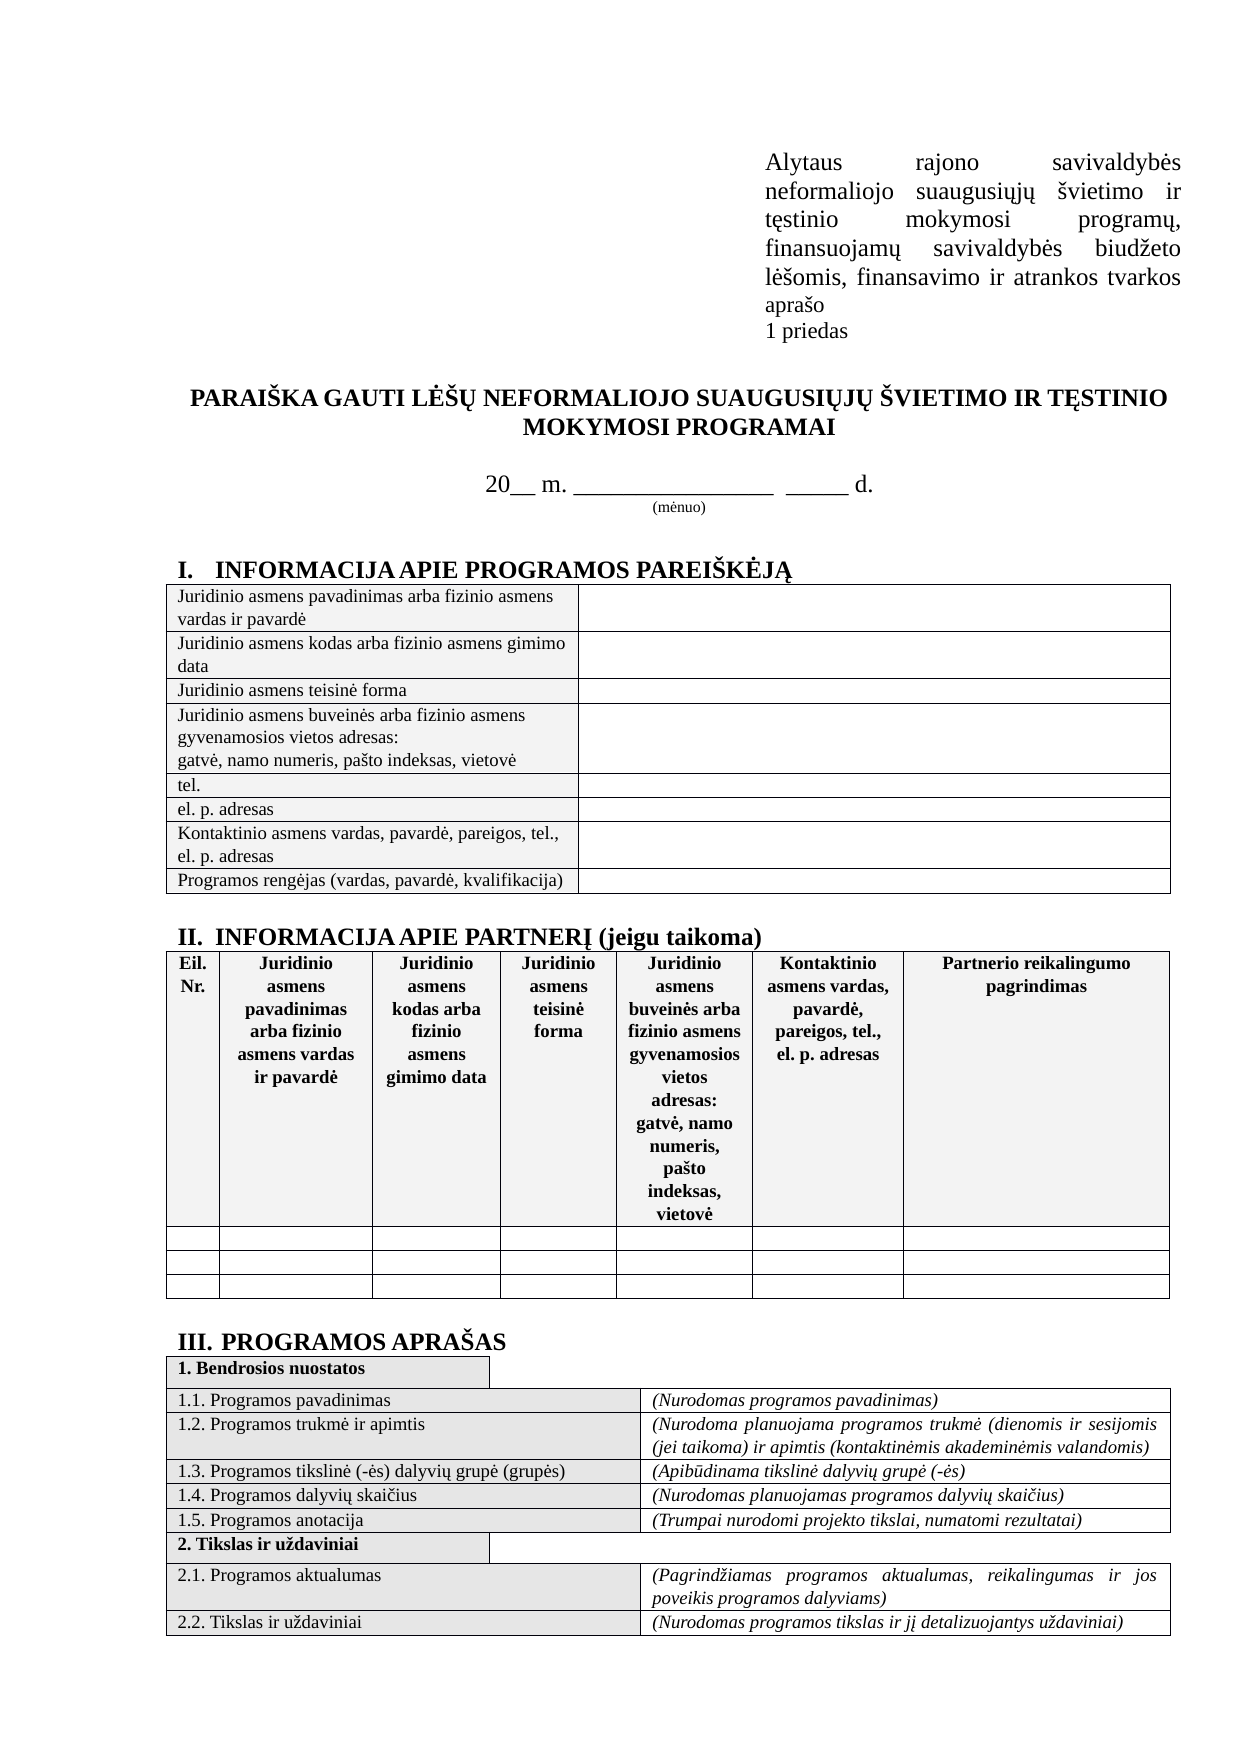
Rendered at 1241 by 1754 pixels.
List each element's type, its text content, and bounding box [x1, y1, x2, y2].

table_header Eil. Nr. [167, 952, 219, 1226]
table_cell [579, 704, 1170, 772]
table_cell [579, 822, 1170, 868]
table_cell [373, 1227, 500, 1250]
table_cell Juridinio asmens teisinė forma [167, 679, 578, 703]
text I. INFORMACIJA APIE PROGRAMOS PAREIŠKĖJĄ [177, 555, 1181, 584]
table_header Kontaktinio asmens vardas, pavardė, pareigos, tel., el. p. adresas [753, 952, 903, 1226]
table_cell [753, 1227, 903, 1250]
table_cell 1.3. Programos tikslinė (-ės) dalyvių grupė (grupės) [167, 1460, 640, 1483]
table_cell [904, 1227, 1169, 1250]
table_cell [904, 1275, 1169, 1298]
table_cell Juridinio asmens buveinės arba fizinio asmens gyvenamosios vietos adresas: gatvė, namo numeris, pašto indeksas, vietovė [167, 704, 578, 772]
table_cell 2. Tikslas ir uždaviniai [167, 1533, 489, 1563]
table_cell [753, 1275, 903, 1298]
table_cell 1.5. Programos anotacija [167, 1509, 640, 1532]
table_cell [167, 1251, 219, 1274]
table_cell (Nurodoma planuojama programos trukmė (dienomis ir sesijomis (jei taikoma) ir apimtis (kontaktinėmis akademinėmis valandomis) [641, 1413, 1170, 1459]
table_cell (Trumpai nurodomi projekto tikslai, numatomi rezultatai) [641, 1509, 1170, 1532]
table_cell [373, 1275, 500, 1298]
table_header [641, 1356, 727, 1388]
table_cell (Pagrindžiamas programos aktualumas, reikalingumas ir jos poveikis programos dalyviams) [641, 1564, 1170, 1610]
table_cell [833, 1533, 1171, 1563]
table_cell [167, 1227, 219, 1250]
table_cell [617, 1275, 752, 1298]
table_cell [641, 1533, 727, 1563]
table_cell 1.4. Programos dalyvių skaičius [167, 1484, 640, 1508]
table_cell [373, 1251, 500, 1274]
table_header Partnerio reikalingumo pagrindimas [904, 952, 1169, 1226]
table_cell [579, 632, 1170, 678]
table_cell 2.2. Tikslas ir uždaviniai [167, 1611, 640, 1635]
table_cell el. p. adresas [167, 798, 578, 821]
table_header [727, 1356, 832, 1388]
table_cell [753, 1251, 903, 1274]
table_cell [617, 1251, 752, 1274]
table_cell [579, 798, 1170, 821]
table_header Juridinio asmens buveinės arba fizinio asmens gyvenamosios vietos adresas: gatvė, namo numeris, pašto indeksas, vietovė [617, 952, 752, 1226]
table_cell [501, 1227, 616, 1250]
table_cell (Nurodomas programos tikslas ir jį detalizuojantys uždaviniai) [641, 1611, 1170, 1635]
text Paraiška gauti lėšų neformaliojo suaugusiųjų švietimo IR TĘSTINIO MOKYMOSI programAI [177, 383, 1181, 440]
text 1 priedas [765, 317, 1181, 343]
table_cell Juridinio asmens kodas arba fizinio asmens gimimo data [167, 632, 578, 678]
table_cell [501, 1275, 616, 1298]
table_cell (Nurodomas programos pavadinimas) [641, 1389, 1170, 1412]
table_cell [490, 1533, 543, 1563]
table_cell [220, 1251, 372, 1274]
table_cell (Apibūdinama tikslinė dalyvių grupė (-ės) [641, 1460, 1170, 1483]
table_cell 2.1. Programos aktualumas [167, 1564, 640, 1610]
text (mėnuo) [177, 498, 1181, 527]
text II. INFORMACIJA APIE PARTNERĮ (jeigu taikoma) [177, 922, 1181, 951]
table_header Juridinio asmens kodas arba fizinio asmens gimimo data [373, 952, 500, 1226]
text III. PROGRAMOS APRAŠAS [177, 1327, 1181, 1356]
table_cell [220, 1275, 372, 1298]
table_header Juridinio asmens pavadinimas arba fizinio asmens vardas ir pavardė [220, 952, 372, 1226]
table_cell [579, 679, 1170, 703]
table_cell 1.2. Programos trukmė ir apimtis [167, 1413, 640, 1459]
table_cell [579, 774, 1170, 797]
text 20__ m. ________________ _____ d. [177, 469, 1181, 498]
table_cell [617, 1227, 752, 1250]
table_header Juridinio asmens pavadinimas arba fizinio asmens vardas ir pavardė [167, 585, 578, 631]
table_cell [579, 869, 1170, 892]
table_header Juridinio asmens teisinė forma [501, 952, 616, 1226]
table_cell (Nurodomas planuojamas programos dalyvių skaičius) [641, 1484, 1170, 1508]
table_header [490, 1356, 543, 1388]
table_cell Programos rengėjas (vardas, pavardė, kvalifikacija) [167, 869, 578, 892]
text Alytaus rajono savivaldybės neformaliojo suaugusiųjų švietimo ir tęstinio mokymosi programų, finansuojamų savivaldybės biudžeto lėšomis, finansavimo ir atrankos tvarkos aprašo [765, 147, 1181, 317]
table_cell tel. [167, 774, 578, 797]
table_header [579, 585, 1170, 631]
table_cell [904, 1251, 1169, 1274]
table_header 1. Bendrosios nuostatos [167, 1357, 489, 1388]
table_cell [501, 1251, 616, 1274]
table_header [833, 1356, 1171, 1388]
table_cell [220, 1227, 372, 1250]
table_cell [543, 1533, 641, 1563]
table_header [543, 1356, 641, 1388]
table_cell 1.1. Programos pavadinimas [167, 1389, 640, 1412]
table_cell [167, 1275, 219, 1298]
table_cell [727, 1533, 832, 1563]
table_cell Kontaktinio asmens vardas, pavardė, pareigos, tel., el. p. adresas [167, 822, 578, 868]
